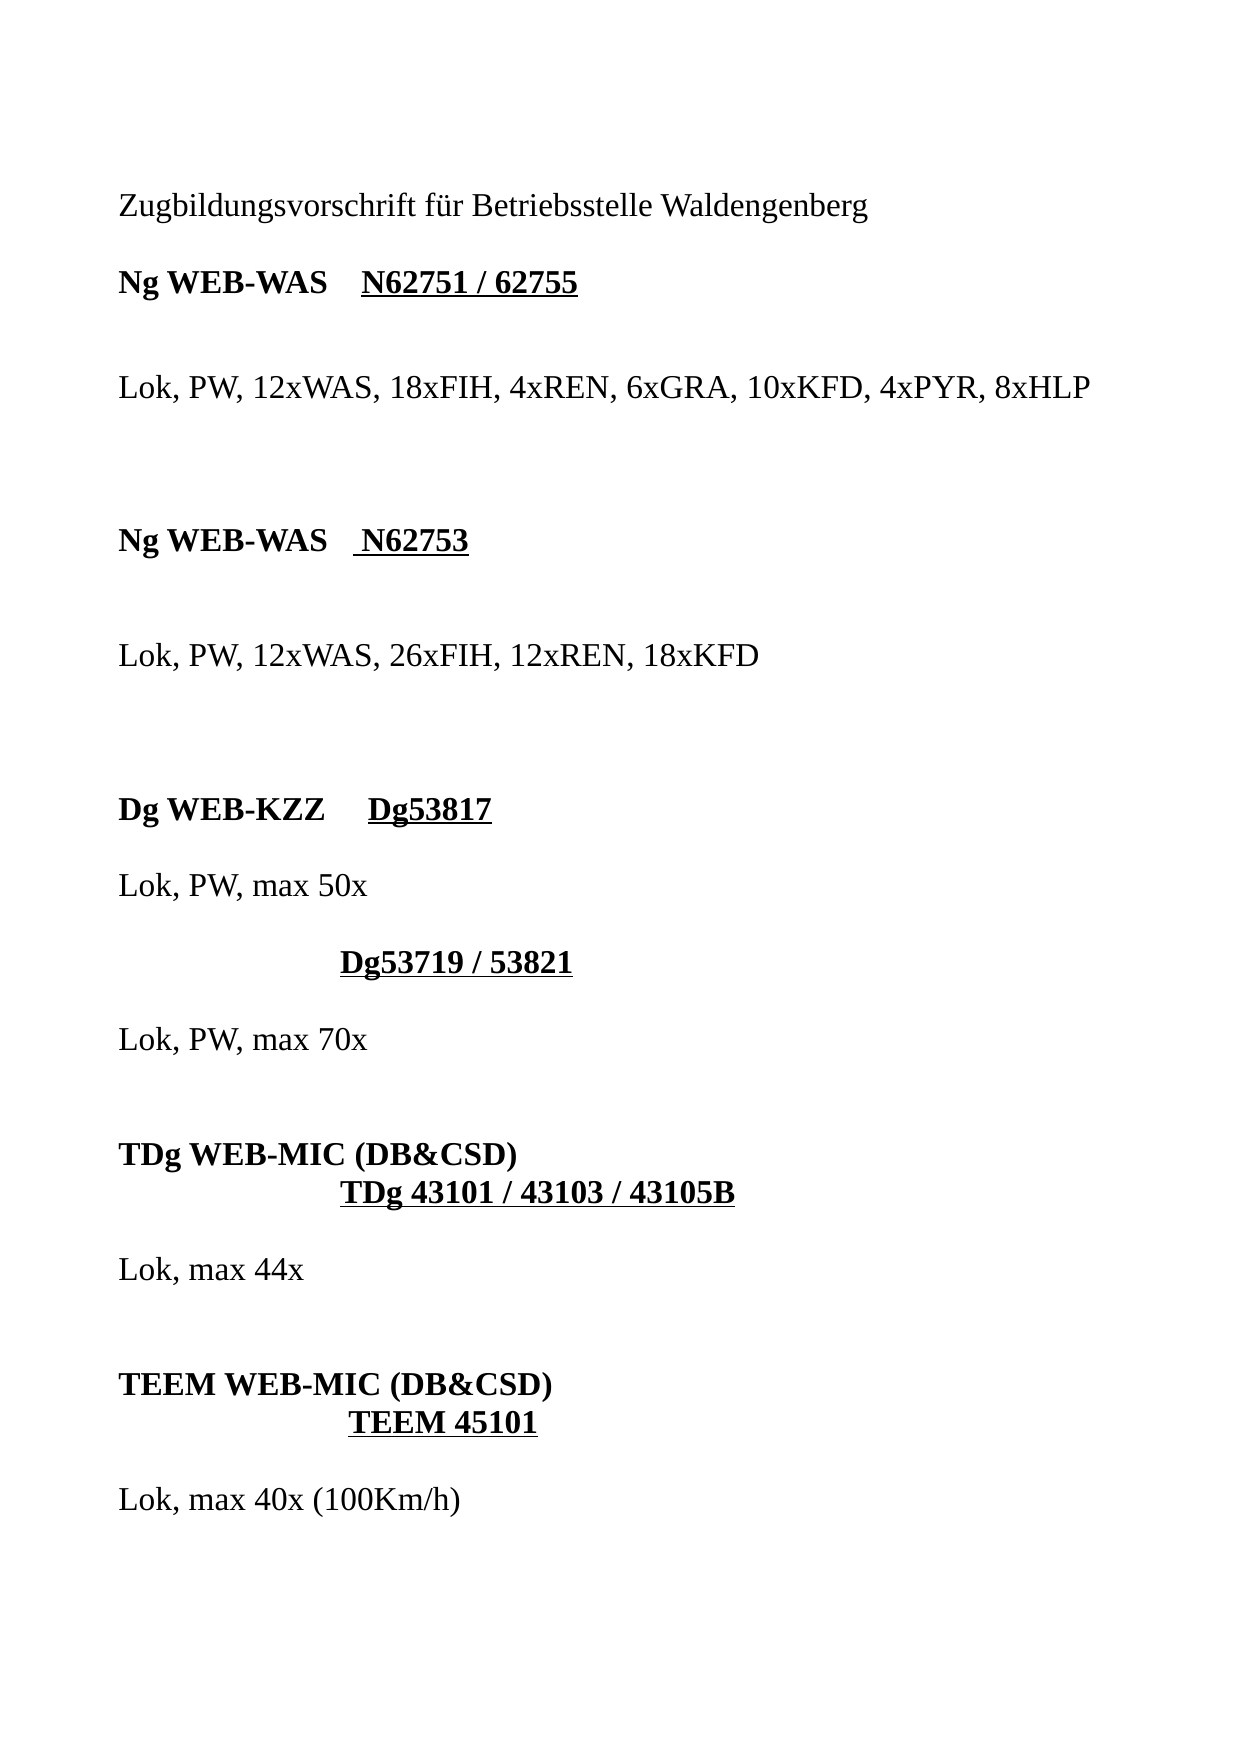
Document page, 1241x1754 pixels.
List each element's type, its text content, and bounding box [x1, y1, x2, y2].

text Ng WEB-WAS N62753 [118, 521, 1122, 559]
text TEEM WEB-MIC (DB&CSD) [118, 1364, 1122, 1402]
text Zugbildungsvorschrift für Betriebsstelle Waldengenberg [118, 185, 1122, 223]
text TDg WEB-MIC (DB&CSD) [118, 1134, 1122, 1172]
text Lok, PW, max 70x [118, 1019, 1122, 1057]
text Lok, PW, 12xWAS, 26xFIH, 12xREN, 18xKFD [118, 636, 1122, 674]
text TEEM 45101 [118, 1402, 1122, 1441]
text Dg WEB-KZZ Dg53817 [118, 789, 1122, 827]
text Dg53719 / 53821 [118, 942, 1122, 981]
text Lok, PW, max 50x [118, 866, 1122, 904]
text Ng WEB-WAS N62751 / 62755 [118, 262, 1122, 300]
text Lok, max 40x (100Km/h) [118, 1479, 1122, 1517]
text Lok, PW, 12xWAS, 18xFIH, 4xREN, 6xGRA, 10xKFD, 4xPYR, 8xHLP [118, 367, 1122, 406]
text TDg 43101 / 43103 / 43105B [118, 1172, 1122, 1211]
text Lok, max 44x [118, 1249, 1122, 1287]
